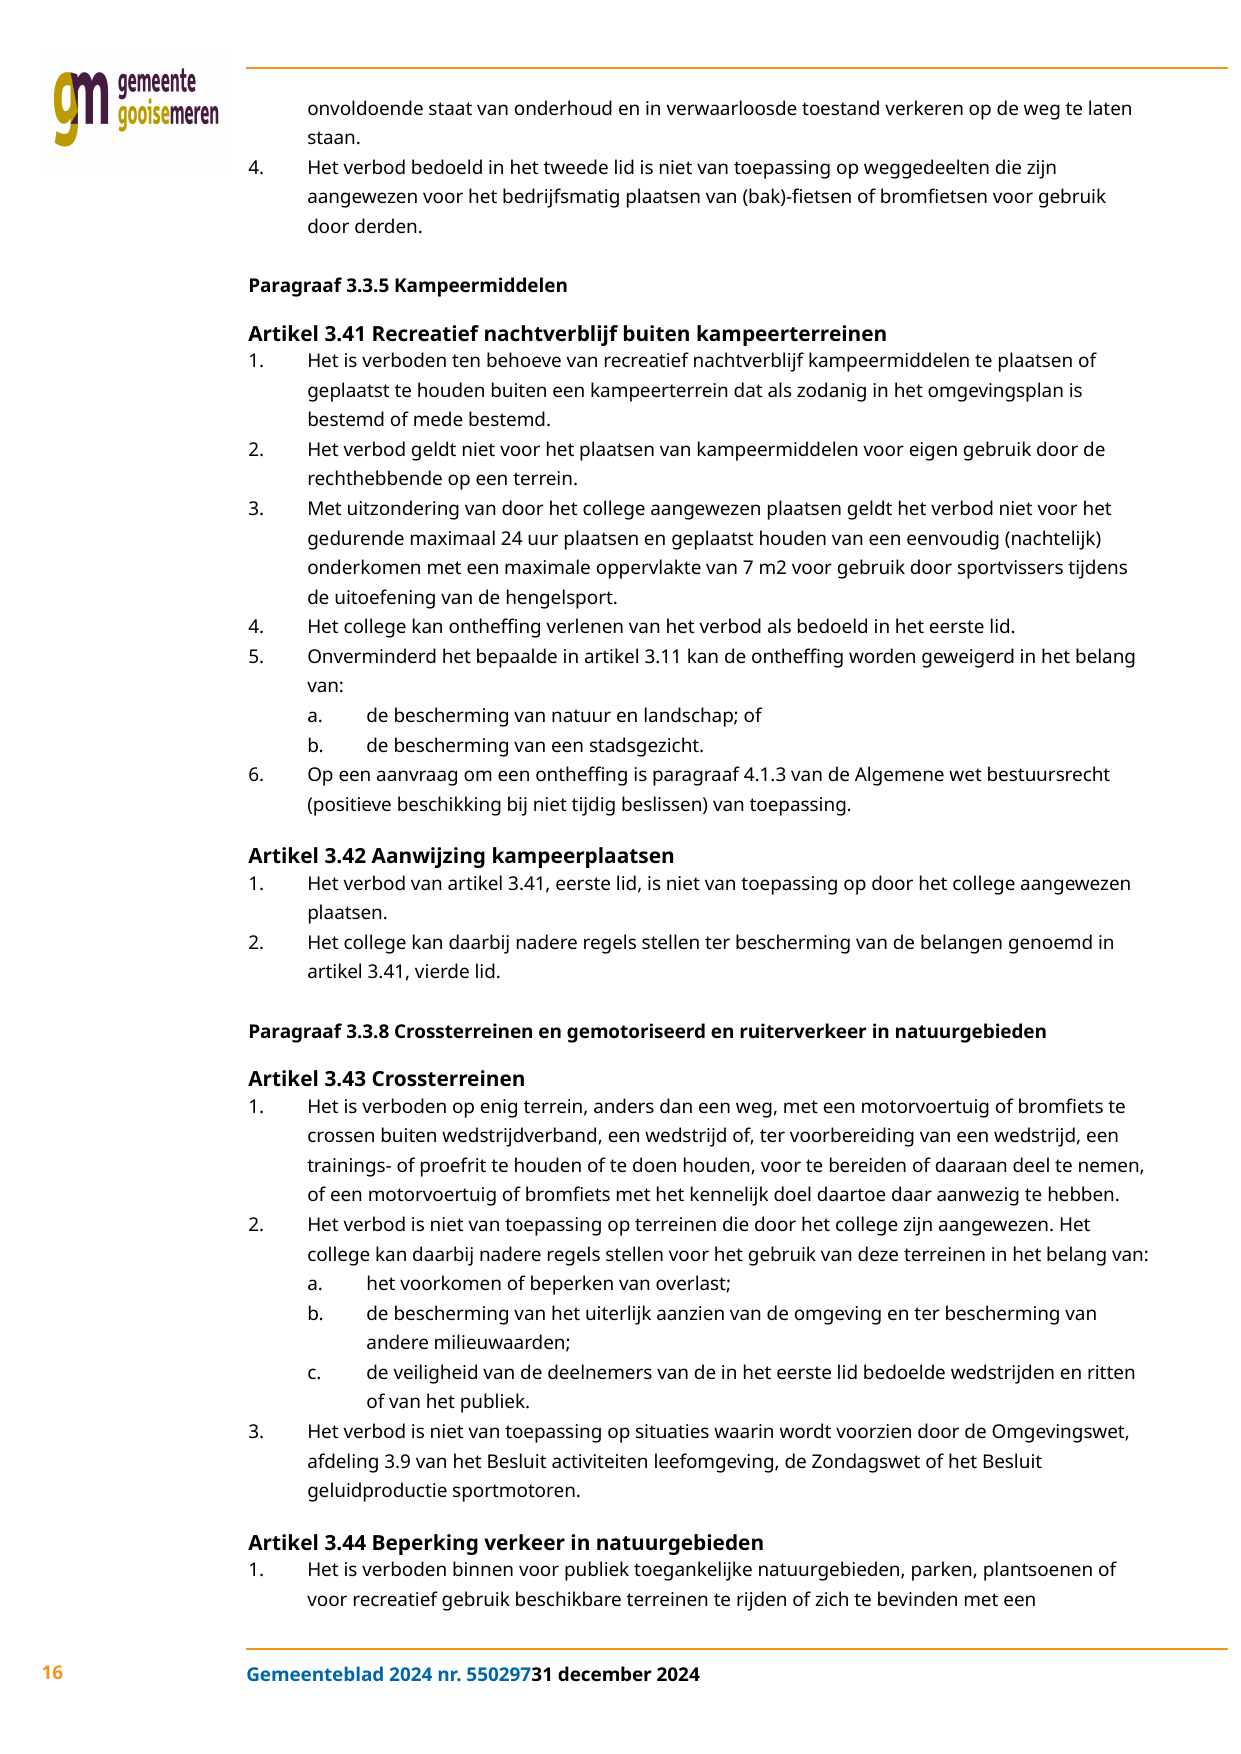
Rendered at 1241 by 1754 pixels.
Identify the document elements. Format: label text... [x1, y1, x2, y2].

list Het college kan daarbij nadere regels stellen ter bescherming van de belangen genoemd in artikel 3.41, vierde lid. [248, 929, 1152, 984]
list Het college kan ontheffing verlenen van het verbod als bedoeld in het eerste lid. [248, 613, 1152, 639]
text Artikel 3.41 Recreatief nachtverblijf buiten kampeerterreinen [248, 319, 1152, 347]
list het voorkomen of beperken van overlast; [307, 1270, 1152, 1296]
list Het is verboden binnen voor publiek toegankelijke natuurgebieden, parken, plantsoenen of voor recreatief gebruik beschikbare terreinen te rijden of zich te bevinden met een [248, 1556, 1152, 1612]
list de bescherming van natuur en landschap; of [307, 702, 1152, 728]
text Paragraaf 3.3.5 Kampeermiddelen [248, 272, 1152, 298]
list Het verbod bedoeld in het tweede lid is niet van toepassing op weggedeelten die zijn aangewezen voor het bedrijfsmatig plaatsen van (bak)-fietsen of bromfietsen voor gebruik door derden. [248, 154, 1152, 239]
list de bescherming van het uiterlijk aanzien van de omgeving en ter bescherming van andere milieuwaarden; [307, 1300, 1152, 1355]
list Het is verboden ten behoeve van recreatief nachtverblijf kampeermiddelen te plaatsen of geplaatst te houden buiten een kampeerterrein dat als zodanig in het omgevingsplan is bestemd of mede bestemd. [248, 347, 1152, 432]
list Met uitzondering van door het college aangewezen plaatsen geldt het verbod niet voor het gedurende maximaal 24 uur plaatsen en geplaatst houden van een eenvoudig (nachtelijk) onderkomen met een maximale oppervlakte van 7 m2 voor gebruik door sportvissers tijdens de uitoefening van de hengelsport. [248, 495, 1152, 610]
text Artikel 3.42 Aanwijzing kampeerplaatsen [248, 841, 1152, 870]
list Het verbod van artikel 3.41, eerste lid, is niet van toepassing op door het college aangewezen plaatsen. [248, 870, 1152, 925]
text Artikel 3.44 Beperking verkeer in natuurgebieden [248, 1528, 1152, 1556]
text Paragraaf 3.3.8 Crossterreinen en gemotoriseerd en ruiterverkeer in natuurgebieden [248, 1018, 1152, 1043]
list de bescherming van een stadsgezicht. [307, 732, 1152, 758]
list Het is verboden op enig terrein, anders dan een weg, met een motorvoertuig of bromfiets te crossen buiten wedstrijdverband, een wedstrijd of, ter voorbereiding van een wedstrijd, een trainings- of proefrit te houden of te doen houden, voor te bereiden of daaraan deel te nemen, of een motorvoertuig of bromfiets met het kennelijk doel daartoe daar aanwezig te hebben. [248, 1093, 1152, 1207]
list Het verbod is niet van toepassing op terreinen die door het college zijn aangewezen. Het college kan daarbij nadere regels stellen voor het gebruik van deze terreinen in het belang van: [248, 1211, 1152, 1266]
list onvoldoende staat van onderhoud en in verwaarloosde toestand verkeren op de weg te laten staan. [248, 95, 1152, 150]
text Artikel 3.43 Crossterreinen [248, 1064, 1152, 1093]
list de veiligheid van de deelnemers van de in het eerste lid bedoelde wedstrijden en ritten of van het publiek. [307, 1359, 1152, 1414]
list Op een aanvraag om een ontheffing is paragraaf 4.1.3 van de Algemene wet bestuursrecht (positieve beschikking bij niet tijdig beslissen) van toepassing. [248, 761, 1152, 817]
list Het verbod geldt niet voor het plaatsen van kampeermiddelen voor eigen gebruik door de rechthebbende op een terrein. [248, 436, 1152, 491]
picture [41, 47, 231, 172]
list Het verbod is niet van toepassing op situaties waarin wordt voorzien door de Omgevingswet, afdeling 3.9 van het Besluit activiteiten leefomgeving, de Zondagswet of het Besluit geluidproductie sportmotoren. [248, 1418, 1152, 1503]
list Onverminderd het bepaalde in artikel 3.11 kan de ontheffing worden geweigerd in het belang van: [248, 643, 1152, 698]
